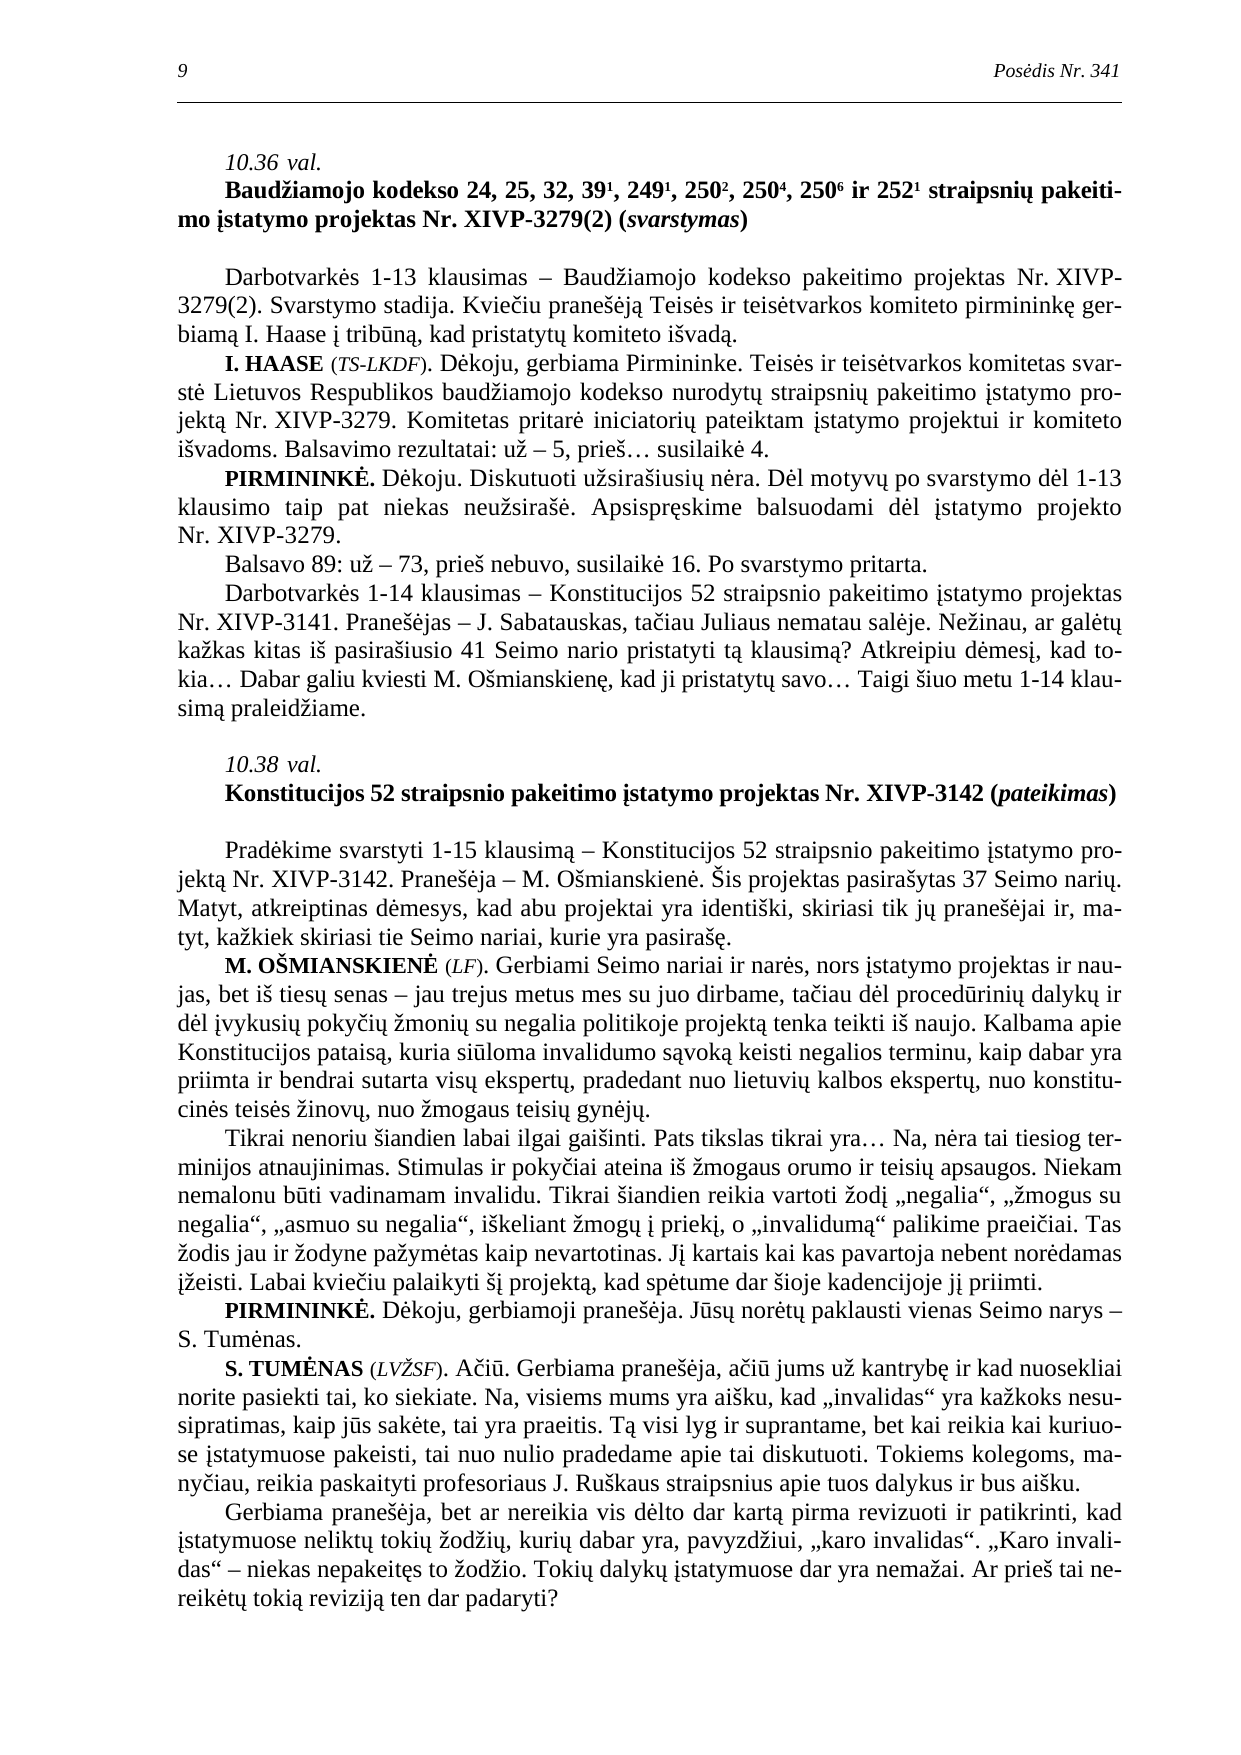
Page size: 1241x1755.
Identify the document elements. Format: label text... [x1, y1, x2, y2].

text Kon­sti­tu­ci­jos 52 straips­nio pa­kei­ti­mo įsta­ty­mo pro­jek­tas Nr. XIVP-3142 (pa­tei­ki­mas) [177, 778, 1122, 807]
text 10.38 val. [224, 750, 1122, 778]
text M. OŠMIANSKIENĖ (LF). Ger­bia­mi Sei­mo na­riai ir na­rės, nors įsta­ty­mo pro­jek­tas ir nau­jas, bet iš tie­sų se­nas – jau tre­jus me­tus mes su juo dir­ba­me, ta­čiau dėl pro­ce­dū­ri­nių da­ly­kų ir dėl įvy­ku­sių po­ky­čių žmo­nių su ne­ga­lia po­li­ti­ko­je pro­jek­tą ten­ka teik­ti iš nau­jo. Kal­ba­ma apie Kon­sti­tu­ci­jos pa­tai­są, ku­ria siū­lo­ma in­va­li­du­mo są­vo­ką keis­ti ne­ga­lios ter­mi­nu, kaip da­bar yra pri­im­ta ir ben­drai su­tar­ta vi­sų eks­per­tų, pra­de­dant nuo lie­tu­vių kal­bos eks­per­tų, nuo kon­sti­tu­ci­nės tei­sės ži­no­vų, nuo žmo­gaus tei­sių gy­nė­jų. [177, 950, 1122, 1123]
text Dar­bo­tvarkės 1-14 klau­si­mas – Kon­sti­tu­ci­jos 52 straips­nio pa­kei­ti­mo įsta­ty­mo pro­jek­tas Nr. XIVP-3141. Pra­ne­šė­jas – J. Sa­ba­taus­kas, ta­čiau Ju­liaus ne­ma­tau sa­lė­je. Ne­ži­nau, ar ga­lė­tų kaž­kas ki­tas iš pa­si­ra­šiu­sio 41 Sei­mo na­rio pri­sta­ty­ti tą klau­si­mą? At­krei­piu dė­me­sį, kad to­kia… Da­bar ga­liu kvies­ti M. Oš­mians­kie­nę, kad ji pri­sta­ty­tų sa­vo… Tai­gi šiuo me­tu 1-14 klau­si­mą pra­lei­džia­me. [177, 578, 1122, 722]
text Bal­sa­vo 89: už – 73, prieš ne­bu­vo, su­si­lai­kė 16. Po svars­ty­mo pri­tar­ta. [177, 549, 1122, 578]
text PIRMININKĖ. Dė­ko­ju. Dis­ku­tuo­ti už­si­ra­šiu­sių nė­ra. Dėl mo­ty­vų po svars­ty­mo dėl 1-13 klau­si­mo taip pat nie­kas ne­už­si­ra­šė. Ap­si­spręs­ki­me bal­suo­da­mi dėl įsta­ty­mo pro­jek­to Nr. XIVP-3279. [177, 463, 1122, 549]
text S. TUMĖNAS (LVŽSF). Ačiū. Ger­bia­ma pra­ne­šė­ja, ačiū jums už kan­try­bę ir kad nuo­sek­liai no­ri­te pa­siek­ti tai, ko sie­kia­te. Na, vi­siems mums yra aiš­ku, kad „in­va­li­das“ yra kaž­koks nesu­si­pra­ti­mas, kaip jūs sa­kė­te, tai yra pra­ei­tis. Tą vi­si lyg ir su­pran­ta­me, bet kai rei­kia kai ku­riuo­se įsta­ty­muo­se pa­keis­ti, tai nuo nu­lio pra­de­da­me apie tai dis­ku­tuo­ti. To­kiems ko­le­goms, ma­ny­čiau, rei­kia pa­skai­ty­ti pro­fe­so­riaus J. Ruš­kaus straips­nius apie tuos da­ly­kus ir bus aiš­ku. [177, 1353, 1122, 1497]
text PIRMININKĖ. Dė­ko­ju, ger­bia­mo­ji pra­ne­šė­ja. Jū­sų no­rė­tų pa­klaus­ti vie­nas Sei­mo na­rys – S. Tu­mė­nas. [177, 1295, 1122, 1353]
text Dar­bo­tvarkės 1-13 klau­si­mas – Bau­džia­mo­jo ko­dek­so pa­kei­ti­mo pro­jek­tas Nr. XIVP-3279(2). Svars­ty­mo sta­di­ja. Kvie­čiu pra­ne­šė­ją Tei­sės ir tei­sėt­var­kos ko­mi­te­to pir­mi­nin­kę ger­bia­mą I. Ha­a­se į tri­bū­ną, kad pri­sta­ty­tų ko­mi­te­to iš­va­dą. [177, 262, 1122, 348]
text I. HAASE (TS-LKDF). Dė­ko­ju, ger­bia­ma Pir­mi­nin­ke. Tei­sės ir tei­sėt­var­kos ko­mi­te­tas svar­s­tė Lie­tu­vos Res­pub­li­kos bau­džia­mo­jo ko­dek­so nu­ro­dy­tų straips­nių pa­kei­ti­mo įsta­ty­mo pro­jek­tą Nr. XIVP-3279. Ko­mi­te­tas pri­ta­rė ini­cia­to­rių pa­teik­tam įsta­ty­mo pro­jek­tui ir ko­mi­te­to iš­va­doms. Bal­sa­vi­mo re­zul­ta­tai: už – 5, prieš… su­si­lai­kė 4. [177, 348, 1122, 463]
text Tik­rai ne­no­riu šian­dien la­bai il­gai gai­šin­ti. Pats tiks­las tik­rai yra… Na, nė­ra tai tie­siog ter­mi­ni­jos at­nau­ji­ni­mas. Sti­mu­las ir po­ky­čiai at­ei­na iš žmo­gaus oru­mo ir tei­sių ap­sau­gos. Nie­kam ne­ma­lo­nu bū­ti va­di­na­mam in­va­li­du. Tik­rai šian­dien rei­kia var­to­ti žo­dį „ne­ga­lia“, „žmo­gus su ne­ga­lia“, „as­muo su ne­ga­lia“, iš­ke­liant žmo­gų į prie­kį, o „in­va­li­du­mą“ pa­li­ki­me pra­ei­čiai. Tas žo­dis jau ir žo­dy­ne pa­žy­mė­tas kaip ne­var­to­ti­nas. Jį kar­tais kai kas pa­var­to­ja ne­bent no­rė­da­mas įžeis­ti. La­bai kvie­čiu pa­lai­ky­ti šį pro­jek­tą, kad spė­tu­me dar šio­je ka­den­ci­jo­je jį pri­im­ti. [177, 1123, 1122, 1295]
text Ger­bia­ma pra­ne­šė­ja, bet ar ne­rei­kia vis dėl­to dar kar­tą pir­ma re­vi­zuo­ti ir pa­tik­rin­ti, kad įsta­ty­muo­se ne­lik­tų to­kių žo­džių, ku­rių da­bar yra, pa­vyz­džiui, „ka­ro in­va­li­das“. „Ka­ro in­va­li­das“ – nie­kas ne­pa­kei­tęs to žo­džio. To­kių da­ly­kų įsta­ty­muo­se dar yra ne­ma­žai. Ar prieš tai ne­rei­kė­tų to­kią re­vi­zi­ją ten dar pa­da­ry­ti? [177, 1497, 1122, 1612]
text 10.36 val. [224, 148, 1122, 175]
text Pra­dė­ki­me svars­ty­ti 1-15 klau­si­mą – Kon­sti­tu­ci­jos 52 straips­nio pa­kei­ti­mo įsta­ty­mo pro­jek­tą Nr. XIVP-3142. Pra­ne­šė­ja – M. Oš­mians­kie­nė. Šis pro­jek­tas pa­si­ra­šy­tas 37 Sei­mo na­rių. Ma­tyt, at­kreip­ti­nas dė­me­sys, kad abu pro­jek­tai yra iden­tiš­ki, ski­ria­si tik jų pra­ne­šė­jai ir, ma­tyt, kaž­kiek ski­ria­si tie Sei­mo na­riai, ku­rie yra pa­si­ra­šę. [177, 835, 1122, 950]
text Bau­džia­mo­jo ko­dek­so 24, 25, 32, 391, 2491, 2502, 2504, 2506 ir 2521 straips­nių pakeiti­mo įsta­ty­mo pro­jek­tas Nr. XIVP-3279(2) (svars­ty­mas) [177, 175, 1122, 233]
